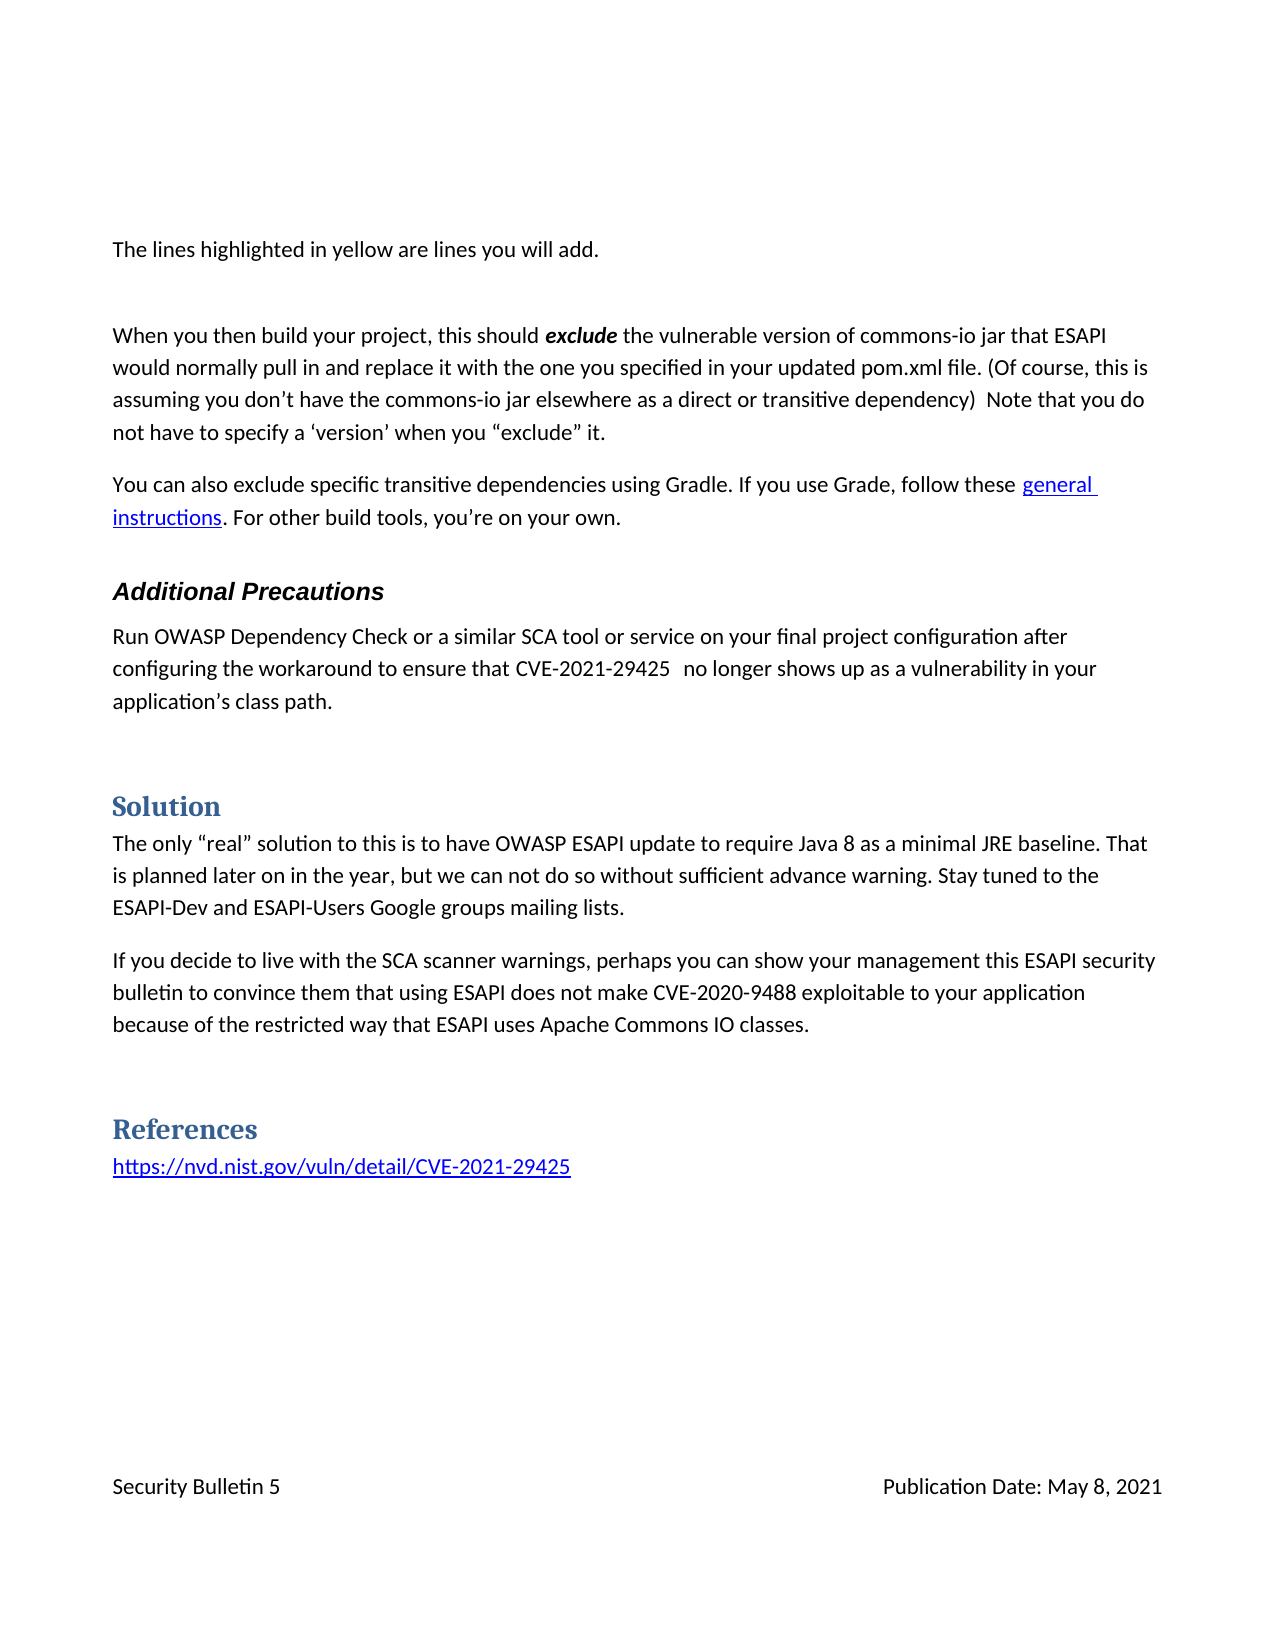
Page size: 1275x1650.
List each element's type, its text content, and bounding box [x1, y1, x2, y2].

subtitle Additional Precautions [112, 577, 1162, 605]
text The only “real” solution to this is to have OWASP ESAPI update to require Java 8 as a minimal JRE baseline. That is planned later on in the year, but we can not do so without sufficient advance warning. Stay tuned to the ESAPI-Dev and ESAPI-Users Google groups mailing lists. [112, 829, 1162, 921]
text If you decide to live with the SCA scanner warnings, perhaps you can show your management this ESAPI security bulletin to convince them that using ESAPI does not make CVE-2020-9488 exploitable to your application because of the restricted way that ESAPI uses Apache Commons IO classes. [112, 946, 1162, 1038]
text You can also exclude specific transitive dependencies using Gradle. If you use Grade, follow these general instructions. For other build tools, you’re on your own. [112, 471, 1162, 531]
subtitle References [112, 1113, 1162, 1147]
text The lines highlighted in yellow are lines you will add. [112, 236, 1162, 263]
text When you then build your project, this should exclude the vulnerable version of commons-io jar that ESAPI would normally pull in and replace it with the one you specified in your updated pom.xml file. (Of course, this is assuming you don’t have the commons-io jar elsewhere as a direct or transitive dependency) Note that you do not have to specify a ‘version’ when you “exclude” it. [112, 321, 1162, 446]
subtitle Solution [112, 790, 1162, 824]
text Run OWASP Dependency Check or a similar SCA tool or service on your final project configuration after configuring the workaround to ensure that CVE-2021-29425 no longer shows up as a vulnerability in your application’s class path. [112, 622, 1162, 715]
text https://nvd.nist.gov/vuln/detail/CVE-2021-29425 [112, 1152, 1162, 1180]
